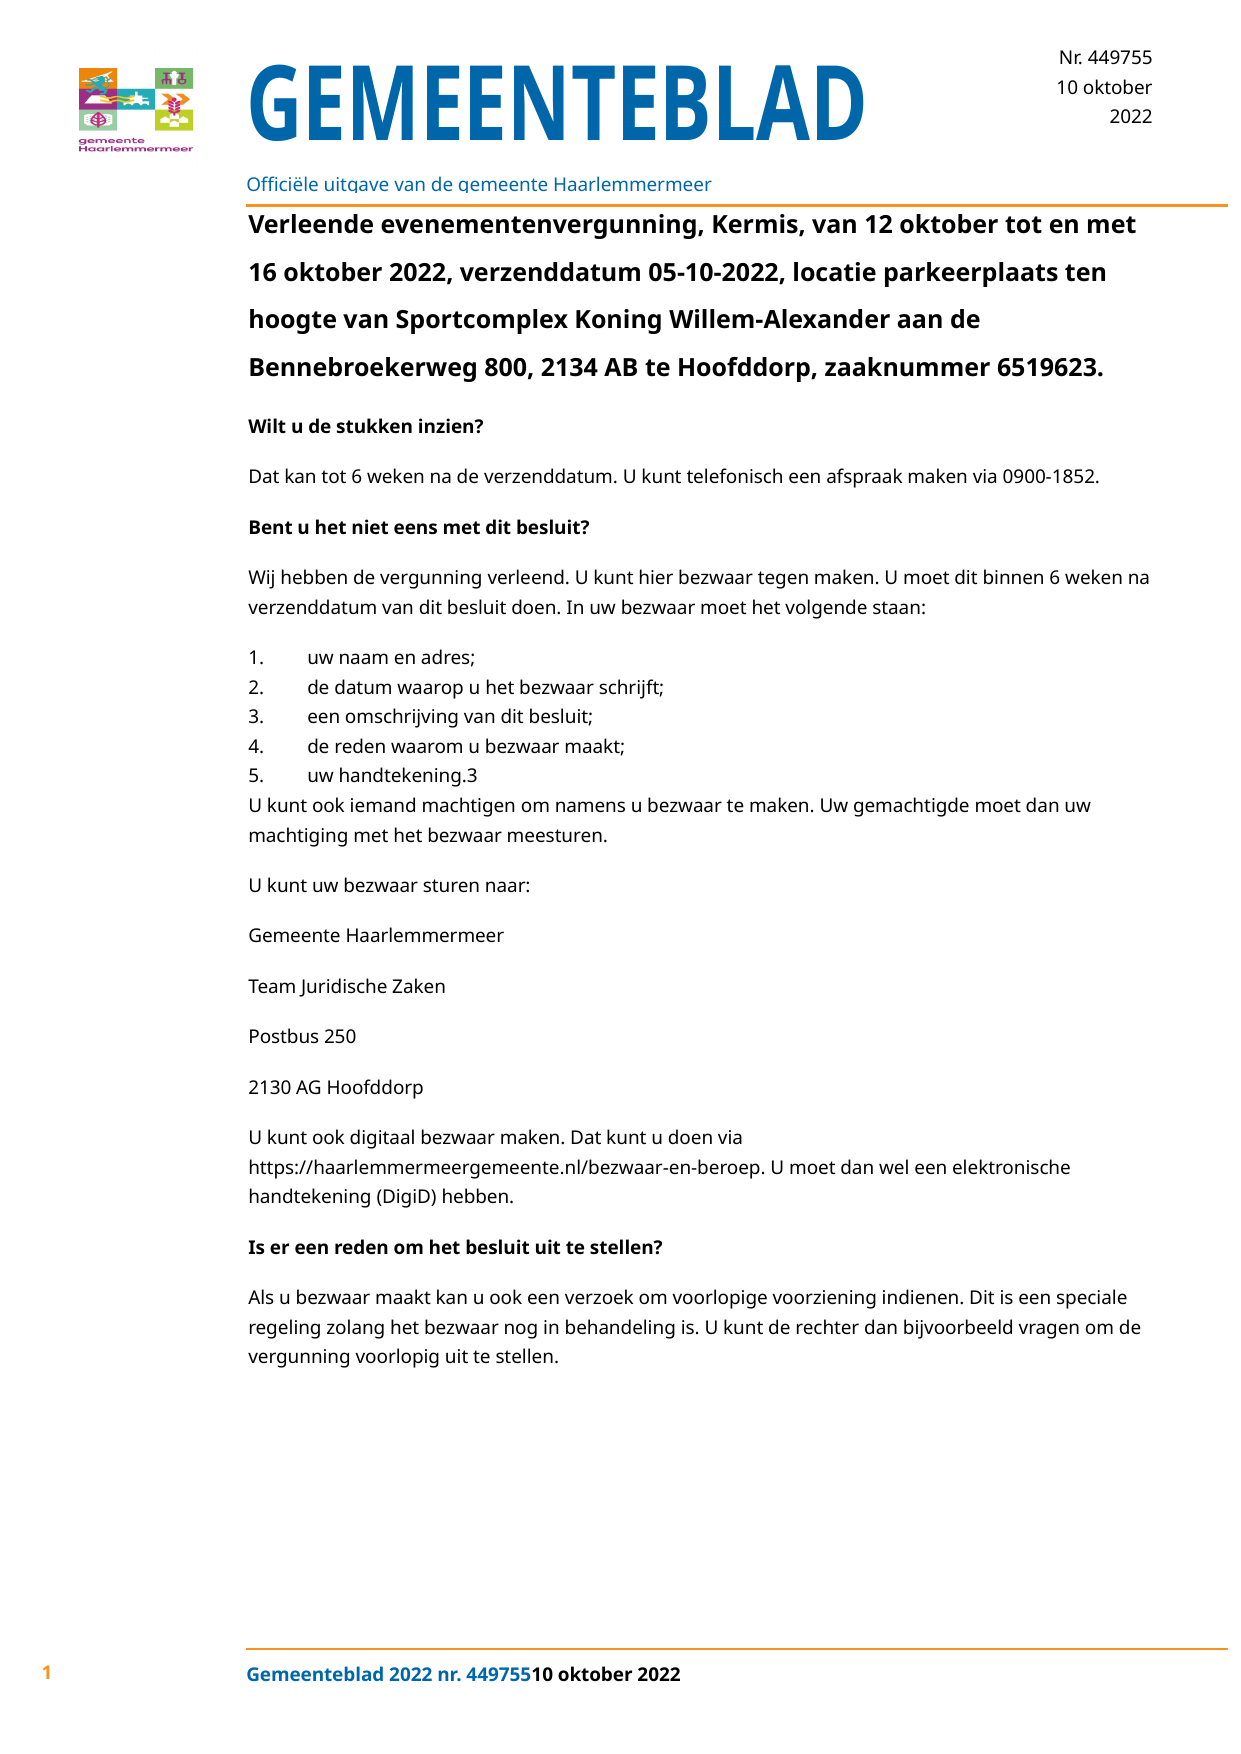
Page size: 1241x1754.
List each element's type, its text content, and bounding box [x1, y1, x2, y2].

list uw handtekening.3 [248, 763, 1152, 788]
text U kunt ook digitaal bezwaar maken. Dat kunt u doen via https://haarlemmermeergemeente.nl/bezwaar-en-beroep. U moet dan wel een elektronische handtekening (DigiD) hebben. [248, 1124, 1152, 1209]
text Dat kan tot 6 weken na de verzenddatum. U kunt telefonisch een afspraak maken via 0900-1852. [248, 463, 1152, 489]
text Is er een reden om het besluit uit te stellen? [248, 1234, 1152, 1260]
text Gemeente Haarlemmermeer [248, 923, 1152, 948]
text Als u bezwaar maakt kan u ook een verzoek om voorlopige voorziening indienen. Dit is een speciale regeling zolang het bezwaar nog in behandeling is. U kunt de rechter dan bijvoorbeeld vragen om de vergunning voorlopig uit te stellen. [248, 1284, 1152, 1369]
text Wij hebben de vergunning verleend. U kunt hier bezwaar tegen maken. U moet dit binnen 6 weken na verzenddatum van dit besluit doen. In uw bezwaar moet het volgende staan: [248, 564, 1152, 620]
text Team Juridische Zaken [248, 973, 1152, 999]
text U kunt uw bezwaar sturen naar: [248, 872, 1152, 898]
text U kunt ook iemand machtigen om namens u bezwaar te maken. Uw gemachtigde moet dan uw machtiging met het bezwaar meesturen. [248, 792, 1152, 848]
text Wilt u de stukken inzien? [248, 413, 1152, 439]
text Postbus 250 [248, 1023, 1152, 1049]
picture [41, 47, 231, 172]
text Bent u het niet eens met dit besluit? [248, 514, 1152, 540]
text Verleende evenementenvergunning, Kermis, van 12 oktober tot en met 16 oktober 2022, verzenddatum 05-10-2022, locatie parkeerplaats ten hoogte van Sportcomplex Koning Willem-Alexander aan de Bennebroekerweg 800, 2134 AB te Hoofddorp, zaaknummer 6519623. [248, 207, 1152, 384]
list uw naam en adres; [248, 644, 1152, 670]
list een omschrijving van dit besluit; [248, 703, 1152, 729]
list de reden waarom u bezwaar maakt; [248, 733, 1152, 759]
text 2130 AG Hoofddorp [248, 1074, 1152, 1100]
list de datum waarop u het bezwaar schrijft; [248, 674, 1152, 700]
